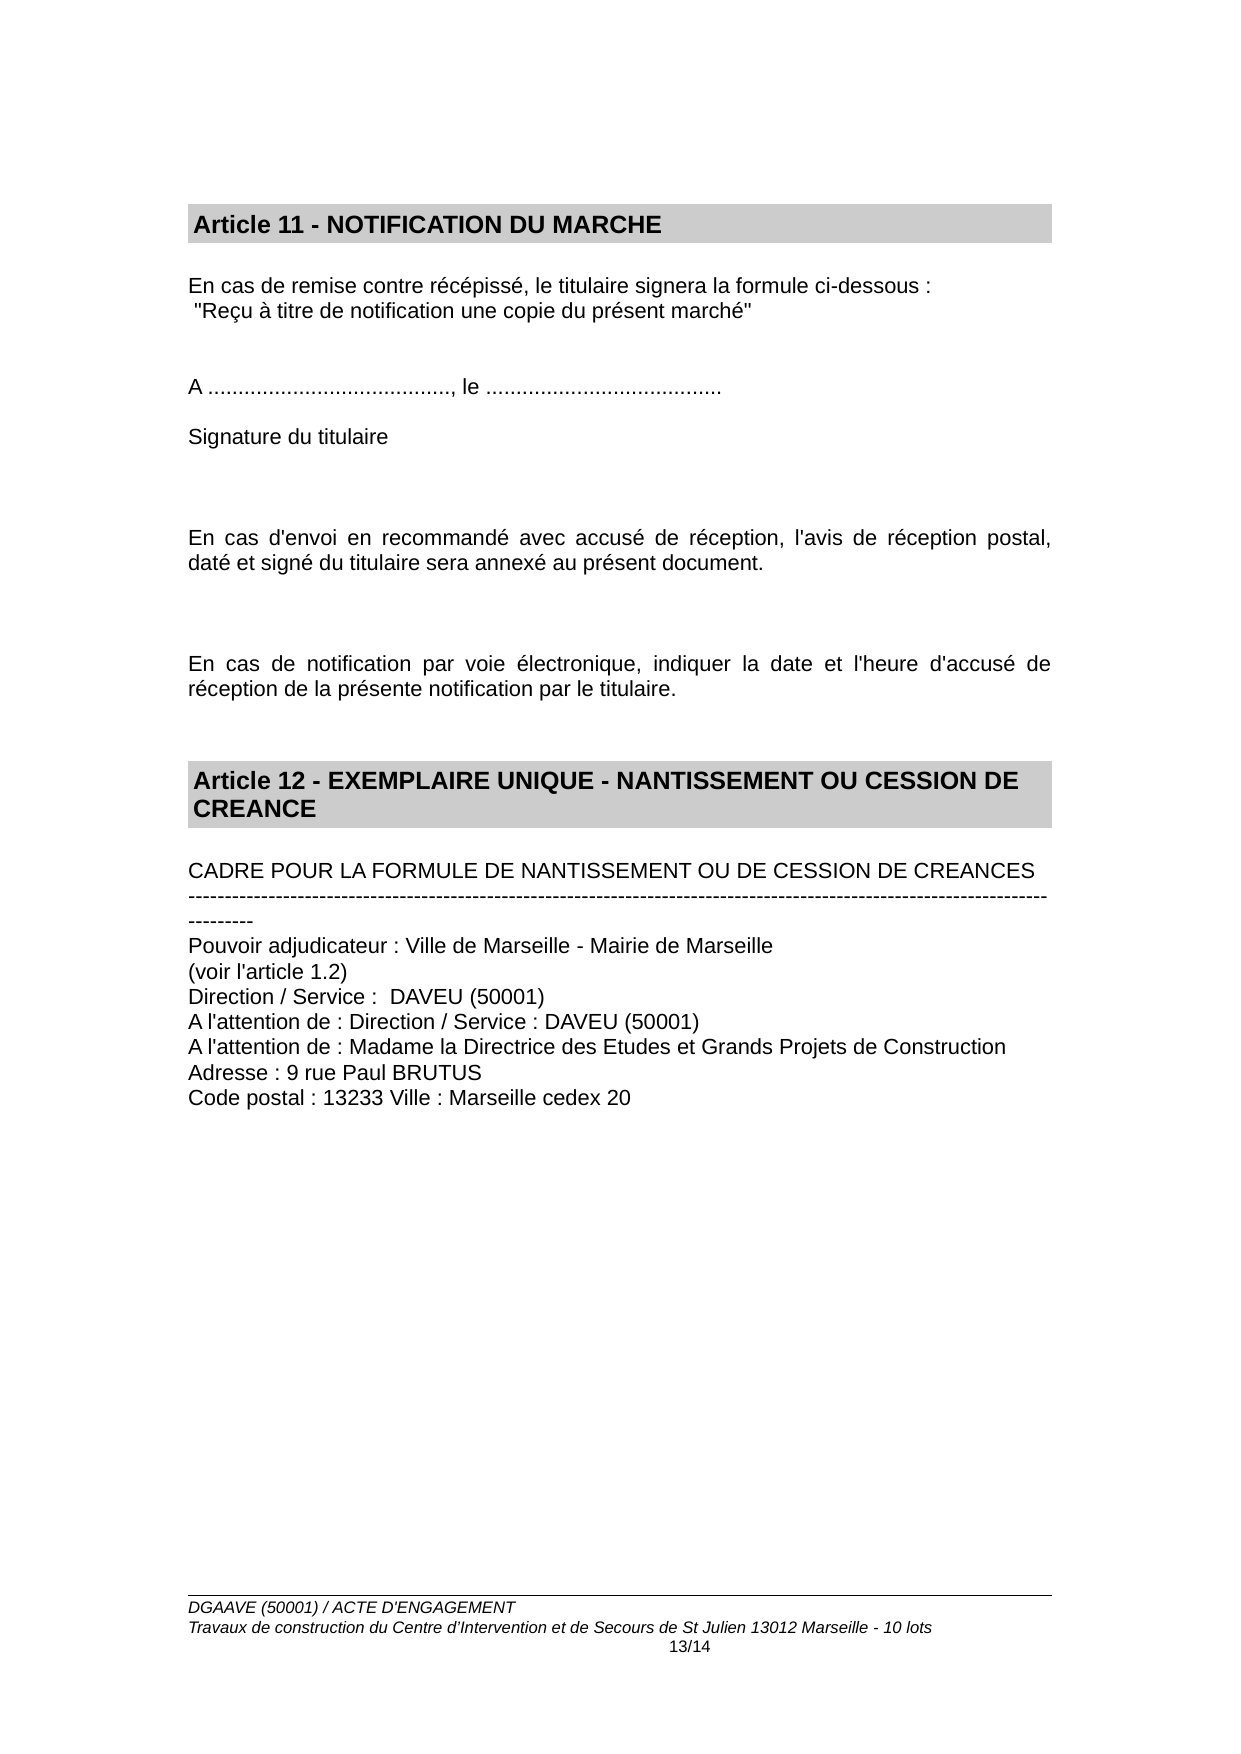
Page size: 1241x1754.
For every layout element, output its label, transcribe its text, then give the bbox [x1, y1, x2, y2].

text Signature du titulaire [188, 424, 1052, 449]
text Code postal : 13233 Ville : Marseille cedex 20 [188, 1085, 1052, 1110]
text "Reçu à titre de notification une copie du présent marché" [188, 298, 1052, 323]
text A l'attention de : Madame la Directrice des Etudes et Grands Projets de Construction [188, 1034, 1052, 1059]
text A ........................................, le ....................................... [188, 374, 1052, 399]
subtitle NOTIFICATION DU MARCHE [190, 207, 1050, 241]
subtitle EXEMPLAIRE UNIQUE - NANTISSEMENT OU CESSION DE CREANCE [190, 763, 1050, 826]
text ------------------------------------------------------------------------------------------------------------------------------- [188, 883, 1052, 933]
text (voir l'article 1.2) [188, 959, 1052, 984]
text Direction / Service : DAVEU (50001) [188, 984, 1052, 1009]
text A l'attention de : Direction / Service : DAVEU (50001) [188, 1009, 1052, 1034]
text En cas de notification par voie électronique, indiquer la date et l'heure d'accusé de réception de la présente notification par le titulaire. [188, 651, 1052, 702]
text CADRE POUR LA FORMULE DE NANTISSEMENT OU DE CESSION DE CREANCES [188, 858, 1052, 883]
text En cas de remise contre récépissé, le titulaire signera la formule ci-dessous : [188, 273, 1052, 298]
text Pouvoir adjudicateur : Ville de Marseille - Mairie de Marseille [188, 933, 1052, 959]
text Adresse : 9 rue Paul BRUTUS [188, 1059, 1052, 1085]
text En cas d'envoi en recommandé avec accusé de réception, l'avis de réception postal, daté et signé du titulaire sera annexé au présent document. [188, 525, 1052, 576]
